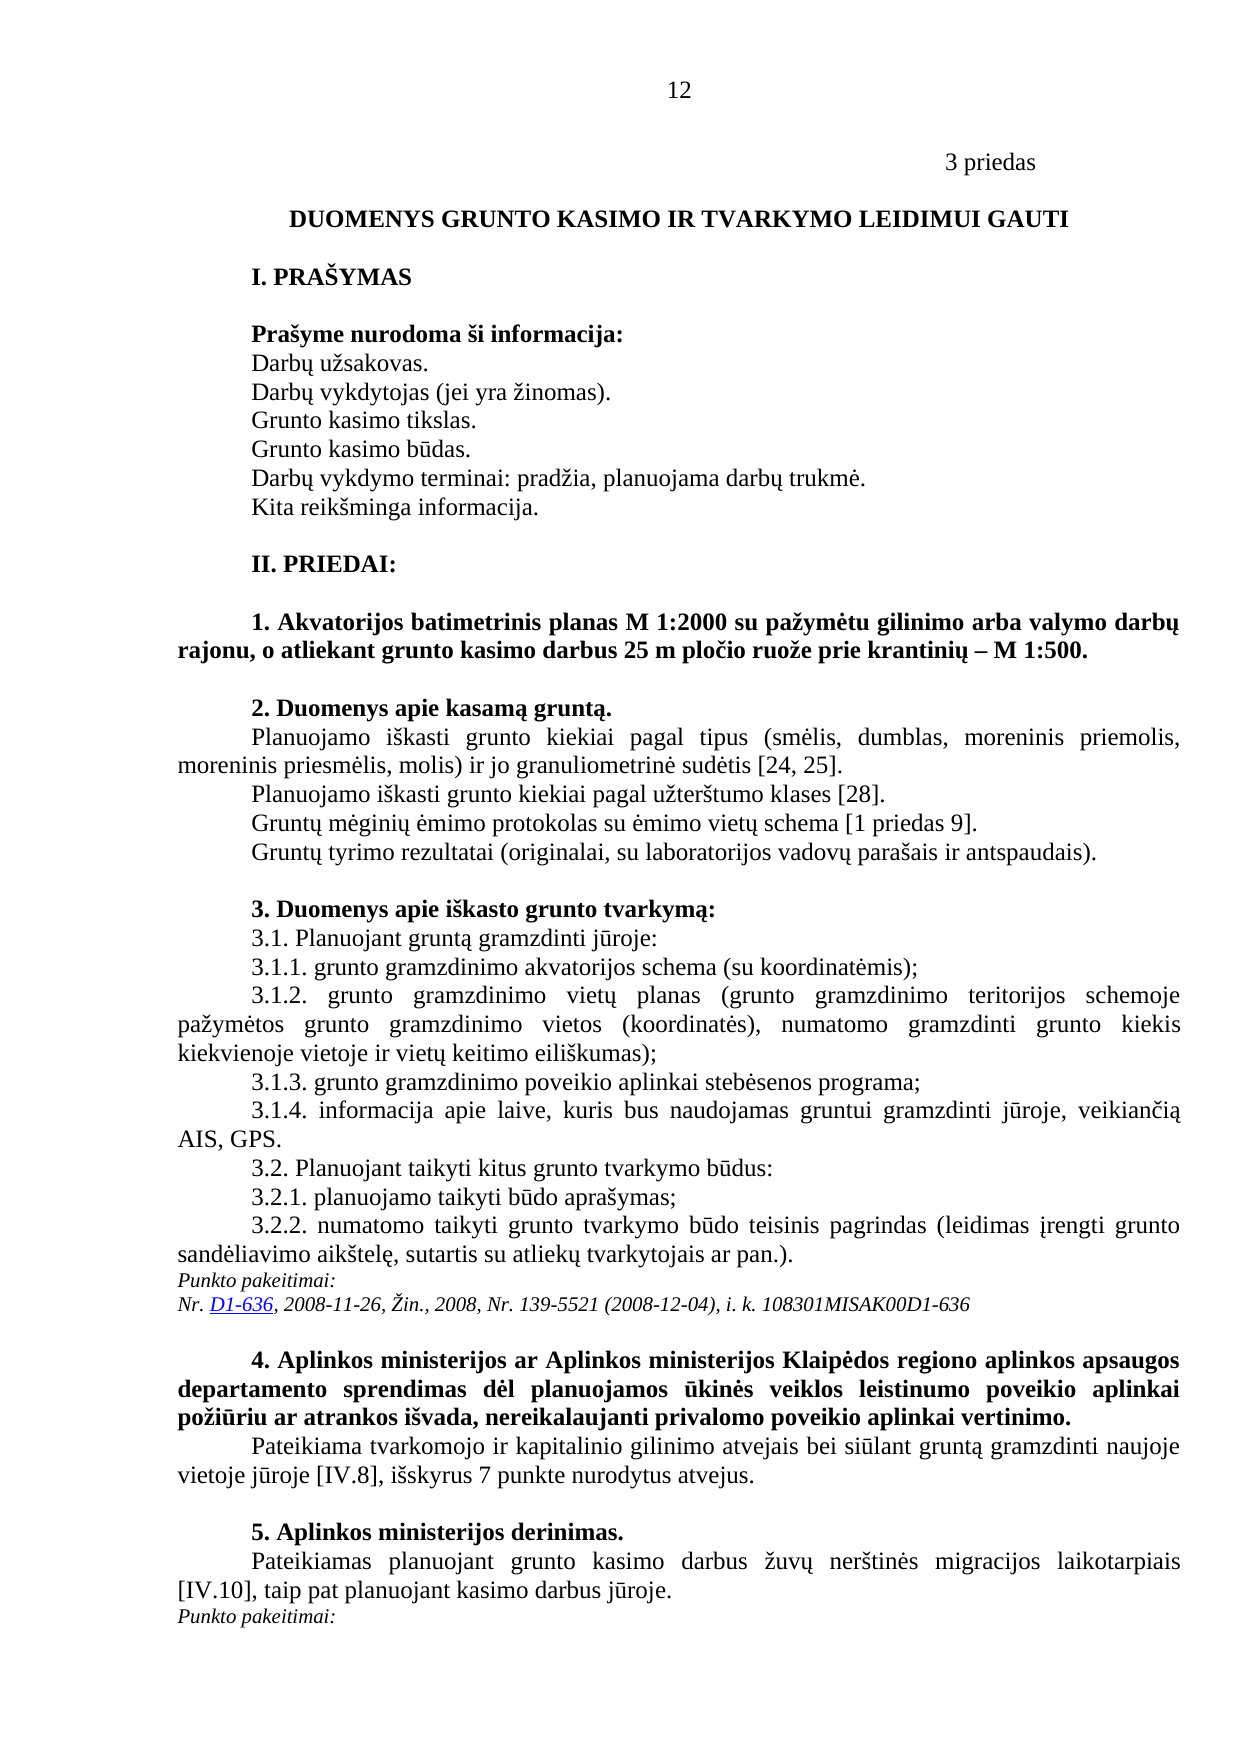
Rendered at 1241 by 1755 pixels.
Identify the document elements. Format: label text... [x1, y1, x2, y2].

text Darbų vykdymo terminai: pradžia, planuojama darbų trukmė. [177, 463, 1181, 492]
text Grunto kasimo būdas. [177, 434, 1181, 463]
text 3. Duomenys apie iškasto grunto tvarkymą: [177, 894, 1181, 923]
text Pateikiamas planuojant grunto kasimo darbus žuvų nerštinės migracijos laikotarpiais [IV.10], taip pat planuojant kasimo darbus jūroje. [177, 1546, 1181, 1604]
text 1. Akvatorijos batimetrinis planas M 1:2000 su pažymėtu gilinimo arba valymo darbų rajonu, o atliekant grunto kasimo darbus 25 m pločio ruože prie krantinių – M 1:500. [177, 607, 1181, 664]
text DUOMENYS GRUNTO KASIMO IR TVARKYMO LEIDIMUI GAUTI [177, 204, 1181, 233]
text Planuojamo iškasti grunto kiekiai pagal užterštumo klases [28]. [177, 779, 1181, 808]
text 3.1.4. informacija apie laive, kuris bus naudojamas gruntui gramzdinti jūroje, veikiančią AIS, GPS. [177, 1096, 1181, 1153]
text II. PRIEDAI: [177, 549, 1181, 578]
text Gruntų mėginių ėmimo protokolas su ėmimo vietų schema [1 priedas 9]. [177, 808, 1181, 837]
text Punkto pakeitimai: [177, 1268, 1181, 1292]
text 5. Aplinkos ministerijos derinimas. [177, 1517, 1181, 1546]
text Planuojamo iškasti grunto kiekiai pagal tipus (smėlis, dumblas, moreninis priemolis, moreninis priesmėlis, molis) ir jo granuliometrinė sudėtis [24, 25]. [177, 722, 1181, 779]
text Gruntų tyrimo rezultatai (originalai, su laboratorijos vadovų parašais ir antspaudais). [177, 837, 1181, 866]
text Grunto kasimo tikslas. [177, 406, 1181, 434]
text Darbų vykdytojas (jei yra žinomas). [177, 377, 1181, 406]
text Pateikiama tvarkomojo ir kapitalinio gilinimo atvejais bei siūlant gruntą gramzdinti naujoje vietoje jūroje [IV.8], išskyrus 7 punkte nurodytus atvejus. [177, 1431, 1181, 1489]
text 3.1.2. grunto gramzdinimo vietų planas (grunto gramzdinimo teritorijos schemoje pažymėtos grunto gramzdinimo vietos (koordinatės), numatomo gramzdinti grunto kiekis kiekvienoje vietoje ir vietų keitimo eiliškumas); [177, 981, 1181, 1067]
text 3.1.3. grunto gramzdinimo poveikio aplinkai stebėsenos programa; [177, 1067, 1181, 1096]
text 2. Duomenys apie kasamą gruntą. [177, 693, 1181, 722]
text 3.2.1. planuojamo taikyti būdo aprašymas; [177, 1182, 1181, 1211]
text 3.2.2. numatomo taikyti grunto tvarkymo būdo teisinis pagrindas (leidimas įrengti grunto sandėliavimo aikštelę, sutartis su atliekų tvarkytojais ar pan.). [177, 1211, 1181, 1268]
text 3.1. Planuojant gruntą gramzdinti jūroje: [177, 923, 1181, 952]
text I. PRAŠYMAS [177, 262, 1181, 291]
text Kita reikšminga informacija. [177, 492, 1181, 521]
text Nr. D1-636, 2008-11-26, Žin., 2008, Nr. 139-5521 (2008-12-04), i. k. 108301MISAK00D1-636 [177, 1292, 1181, 1316]
text 3 priedas [177, 147, 1181, 176]
text 4. Aplinkos ministerijos ar Aplinkos ministerijos Klaipėdos regiono aplinkos apsaugos departamento sprendimas dėl planuojamos ūkinės veiklos leistinumo poveikio aplinkai požiūriu ar atrankos išvada, nereikalaujanti privalomo poveikio aplinkai vertinimo. [177, 1345, 1181, 1431]
text Punkto pakeitimai: [177, 1604, 1181, 1628]
text Darbų užsakovas. [177, 348, 1181, 377]
text 3.2. Planuojant taikyti kitus grunto tvarkymo būdus: [177, 1153, 1181, 1182]
text Prašyme nurodoma ši informacija: [177, 319, 1181, 348]
text 3.1.1. grunto gramzdinimo akvatorijos schema (su koordinatėmis); [177, 952, 1181, 981]
